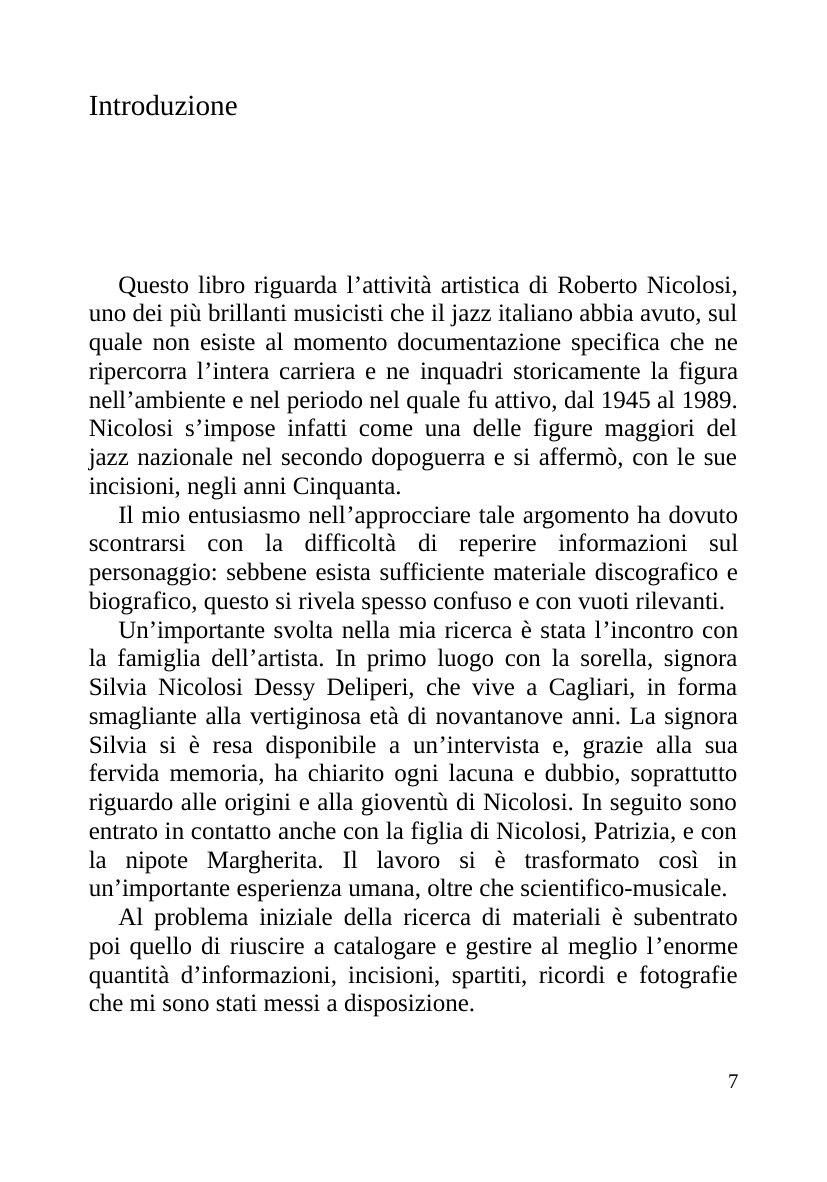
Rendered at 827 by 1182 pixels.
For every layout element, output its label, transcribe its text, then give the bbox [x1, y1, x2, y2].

text Il mio entusiasmo nell’approcciare tale argomento ha dovuto scontrarsi con la difficoltà di reperire informazioni sul personaggio: sebbene esista sufficiente materiale discografico e biografico, questo si rivela spesso confuso e con vuoti rilevanti. [88, 500, 738, 615]
subtitle Introduzione [88, 88, 738, 122]
text Questo libro riguarda l’attività artistica di Roberto Nicolosi, uno dei più brillanti musicisti che il jazz italiano abbia avuto, sul quale non esiste al momento documentazione specifica che ne ripercorra l’intera carriera e ne inquadri storicamente la figura nell’ambiente e nel periodo nel quale fu attivo, dal 1945 al 1989. Nicolosi s’impose infatti come una delle figure maggiori del jazz nazionale nel secondo dopoguerra e si affermò, con le sue incisioni, negli anni Cinquanta. [88, 270, 738, 500]
text Un’importante svolta nella mia ricerca è stata l’incontro con la famiglia dell’artista. In primo luogo con la sorella, signora Silvia Nicolosi Dessy Deliperi, che vive a Cagliari, in forma smagliante alla vertiginosa età di novantanove anni. La signora Silvia si è resa disponibile a un’intervista e, grazie alla sua fervida memoria, ha chiarito ogni lacuna e dubbio, soprattutto riguardo alle origini e alla gioventù di Nicolosi. In seguito sono entrato in contatto anche con la figlia di Nicolosi, Patrizia, e con la nipote Margherita. Il lavoro si è trasformato così in un’importante esperienza umana, oltre che scientifico-musicale. [88, 615, 738, 902]
text Al problema iniziale della ricerca di materiali è subentrato poi quello di riuscire a catalogare e gestire al meglio l’enorme quantità d’informazioni, incisioni, spartiti, ricordi e fotografie che mi sono stati messi a disposizione. [88, 902, 738, 1017]
